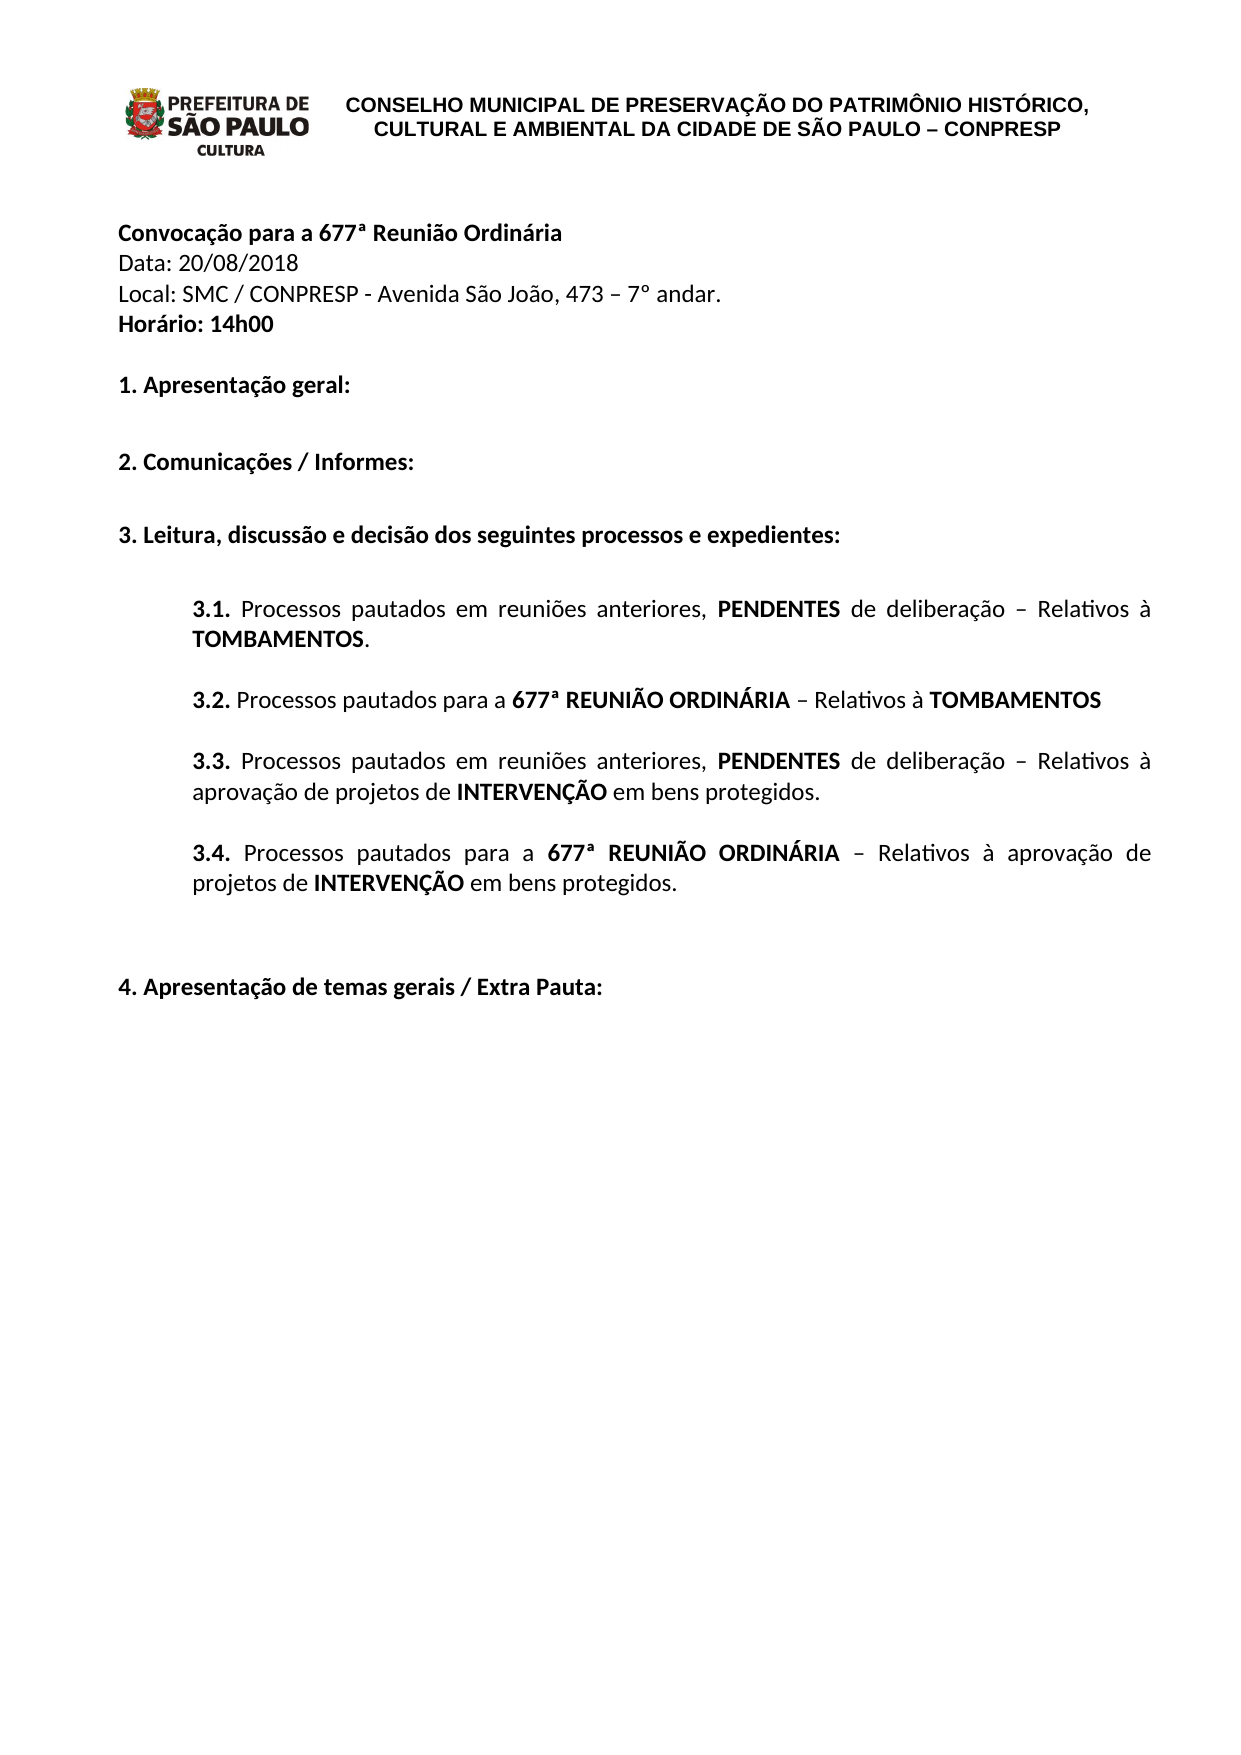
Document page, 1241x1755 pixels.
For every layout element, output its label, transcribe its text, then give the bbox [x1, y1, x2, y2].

text Horário: 14h00 [118, 308, 1152, 339]
text Convocação para a 677ª Reunião Ordinária [118, 217, 1152, 247]
text Data: 20/08/2018 [118, 247, 1152, 278]
subtitle 3. Leitura, discussão e decisão dos seguintes processos e expedientes: [118, 519, 1152, 550]
subtitle 2. Comunicações / Informes: [118, 446, 1152, 476]
text 3.3. Processos pautados em reuniões anteriores, pendentes de deliberação – Relativos à aprovação de projetos de intervenção em bens protegidos. [192, 745, 1152, 806]
text Local: SMC / CONPRESP - Avenida São João, 473 – 7º andar. [118, 278, 1152, 308]
text 3.4. Processos pautados para a 677ª Reunião Ordinária – Relativos à aprovação de projetos de intervenção em bens protegidos. [192, 837, 1152, 898]
text 3.2. Processos pautados para a 677ª Reunião Ordinária – Relativos à tombamentos [192, 684, 1152, 715]
text 3.1. Processos pautados em reuniões anteriores, pendentes de deliberação – Relativos à tombamentos. [192, 593, 1152, 654]
text 4. Apresentação de temas gerais / Extra Pauta: [118, 972, 1152, 1002]
subtitle 1. Apresentação geral: [118, 369, 1152, 400]
